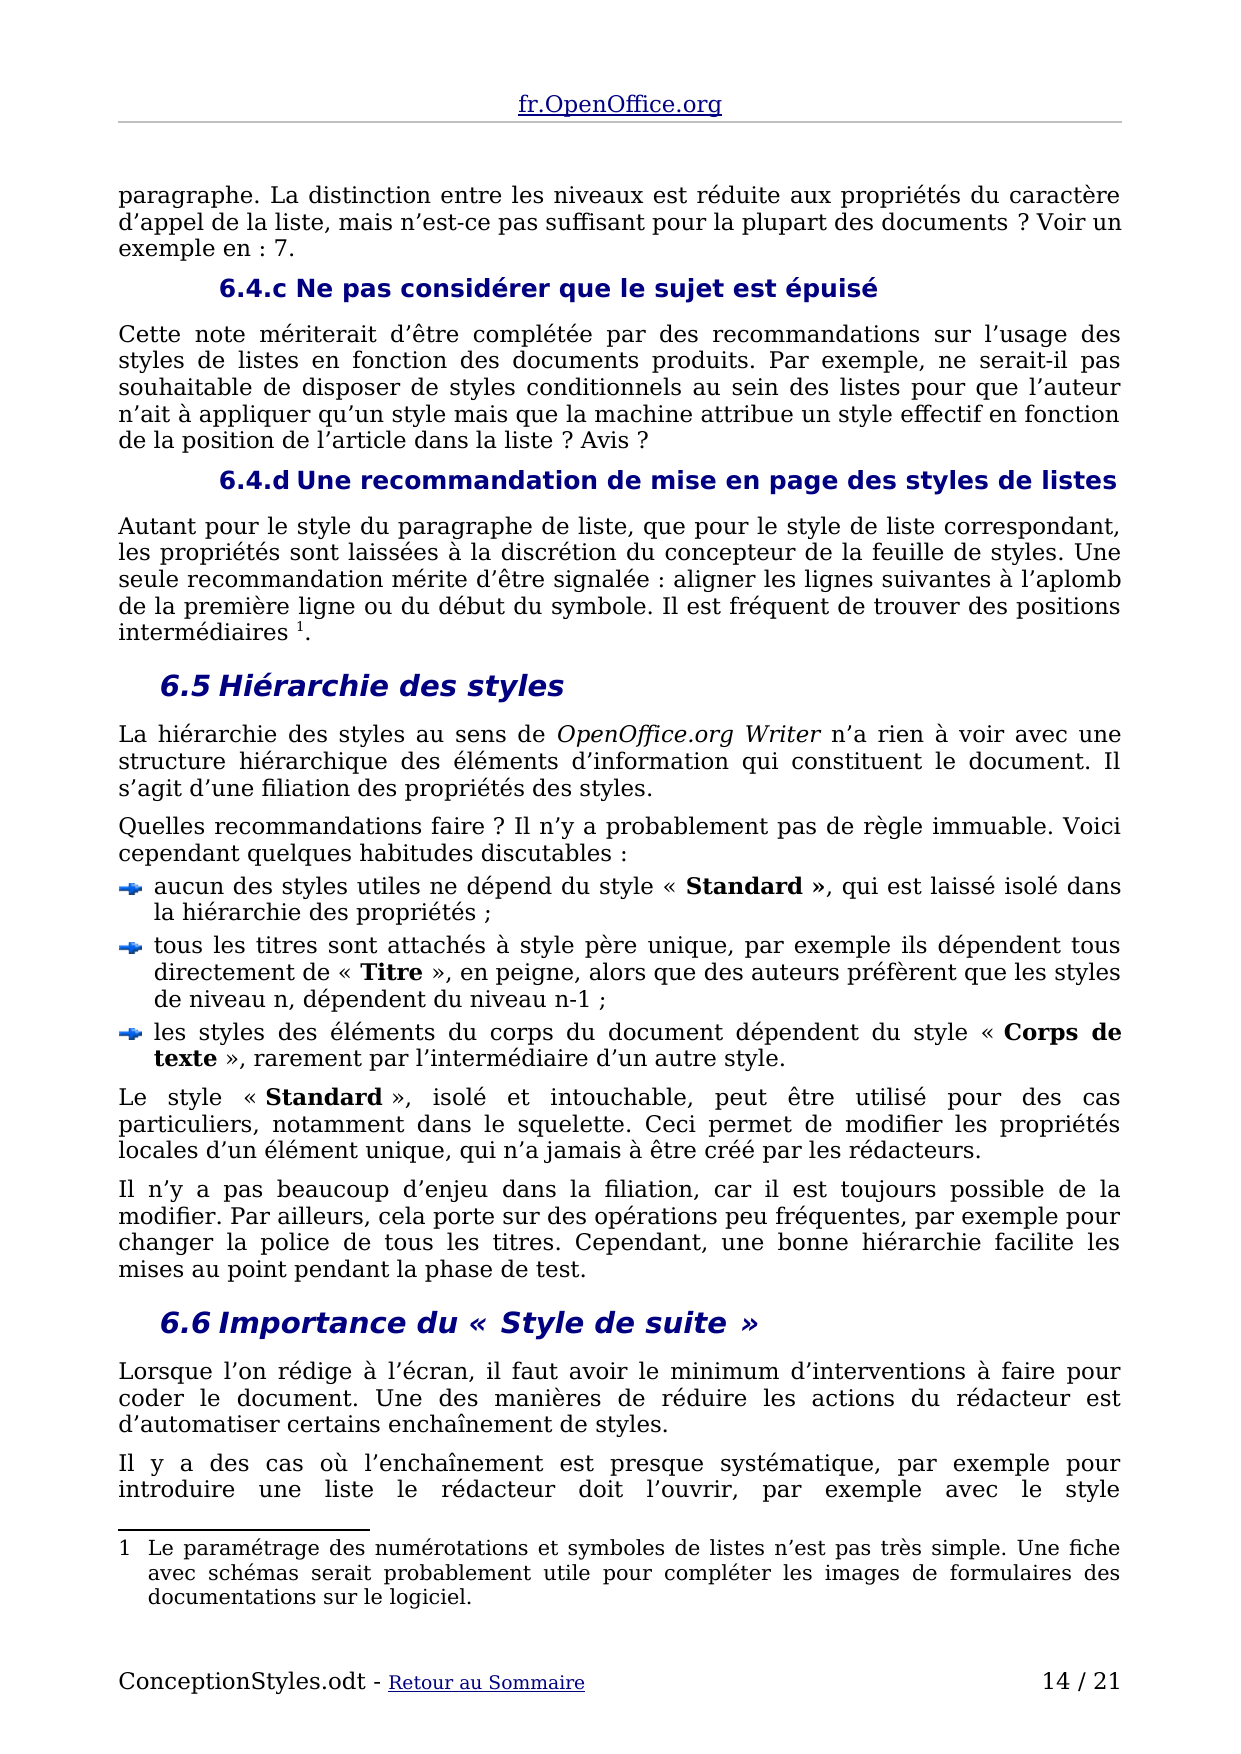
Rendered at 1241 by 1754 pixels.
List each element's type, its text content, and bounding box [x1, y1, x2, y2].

text paragraphe. La distinction entre les niveaux est réduite aux propriétés du caractère d’appel de la liste, mais n’est-ce pas suffisant pour la plupart des documents ? Voir un exemple en : 7. [118, 182, 1122, 262]
text Il n’y a pas beaucoup d’enjeu dans la filiation, car il est toujours possible de la modifier. Par ailleurs, cela porte sur des opérations peu fréquentes, par exemple pour changer la police de tous les titres. Cependant, une bonne hiérarchie facilite les mises au point pendant la phase de test. [118, 1176, 1122, 1283]
subtitle Ne pas considérer que le sujet est épuisé [218, 274, 1122, 303]
text Autant pour le style du paragraphe de liste, que pour le style de liste correspondant, les propriétés sont laissées à la discrétion du concepteur de la feuille de styles. Une seule recommandation mérite d’être signalée : aligner les lignes suivantes à l’aplomb de la première ligne ou du début du symbole. Il est fréquent de trouver des positions intermédiaires . [118, 513, 1122, 646]
text Le style « Standard », isolé et intouchable, peut être utilisé pour des cas particuliers, notamment dans le squelette. Ceci permet de modifier les propriétés locales d’un élément unique, qui n’a jamais à être créé par les rédacteurs. [118, 1084, 1122, 1164]
subtitle Quelles recommandations faire ? Il n’y a probablement pas de règle immuable. Voici cependant quelques habitudes discutables : [118, 813, 1122, 867]
subtitle Hiérarchie des styles [159, 670, 1122, 704]
list tous les titres sont attachés à style père unique, par exemple ils dépendent tous directement de « Titre », en peigne, alors que des auteurs préfèrent que les styles de niveau n, dépendent du niveau n-1 ; [118, 932, 1122, 1012]
picture [119, 942, 142, 954]
text Le paramétrage des numérotations et symboles de listes n’est pas très simple. Une fiche avec schémas serait probablement utile pour compléter les images de formulaires des documentations sur le logiciel. [118, 1536, 1122, 1609]
text Lorsque l’on rédige à l’écran, il faut avoir le minimum d’interventions à faire pour coder le document. Une des manières de réduire les actions du rédacteur est d’automatiser certains enchaînement de styles. [118, 1358, 1122, 1438]
list aucun des styles utiles ne dépend du style « Standard », qui est laissé isolé dans la hiérarchie des propriétés ; [118, 872, 1122, 926]
text Il y a des cas où l’enchaînement est presque systématique, par exemple pour introduire une liste le rédacteur doit l’ouvrir, par exemple avec le style [118, 1450, 1122, 1503]
picture [119, 1028, 142, 1040]
picture [119, 883, 142, 895]
list les styles des éléments du corps du document dépendent du style « Corps de texte », rarement par l’intermédiaire d’un autre style. [118, 1018, 1122, 1072]
text La hiérarchie des styles au sens de OpenOffice.org Writer n’a rien à voir avec une structure hiérarchique des éléments d’information qui constituent le document. Il s’agit d’une filiation des propriétés des styles. [118, 721, 1122, 801]
text Cette note mériterait d’être complétée par des recommandations sur l’usage des styles de listes en fonction des documents produits. Par exemple, ne serait-il pas souhaitable de disposer de styles conditionnels au sein des listes pour que l’auteur n’ait à appliquer qu’un style mais que la machine attribue un style effectif en fonction de la position de l’article dans la liste ? Avis ? [118, 321, 1122, 454]
subtitle Importance du « Style de suite » [159, 1306, 1122, 1340]
subtitle Une recommandation de mise en page des styles de listes [218, 466, 1122, 495]
